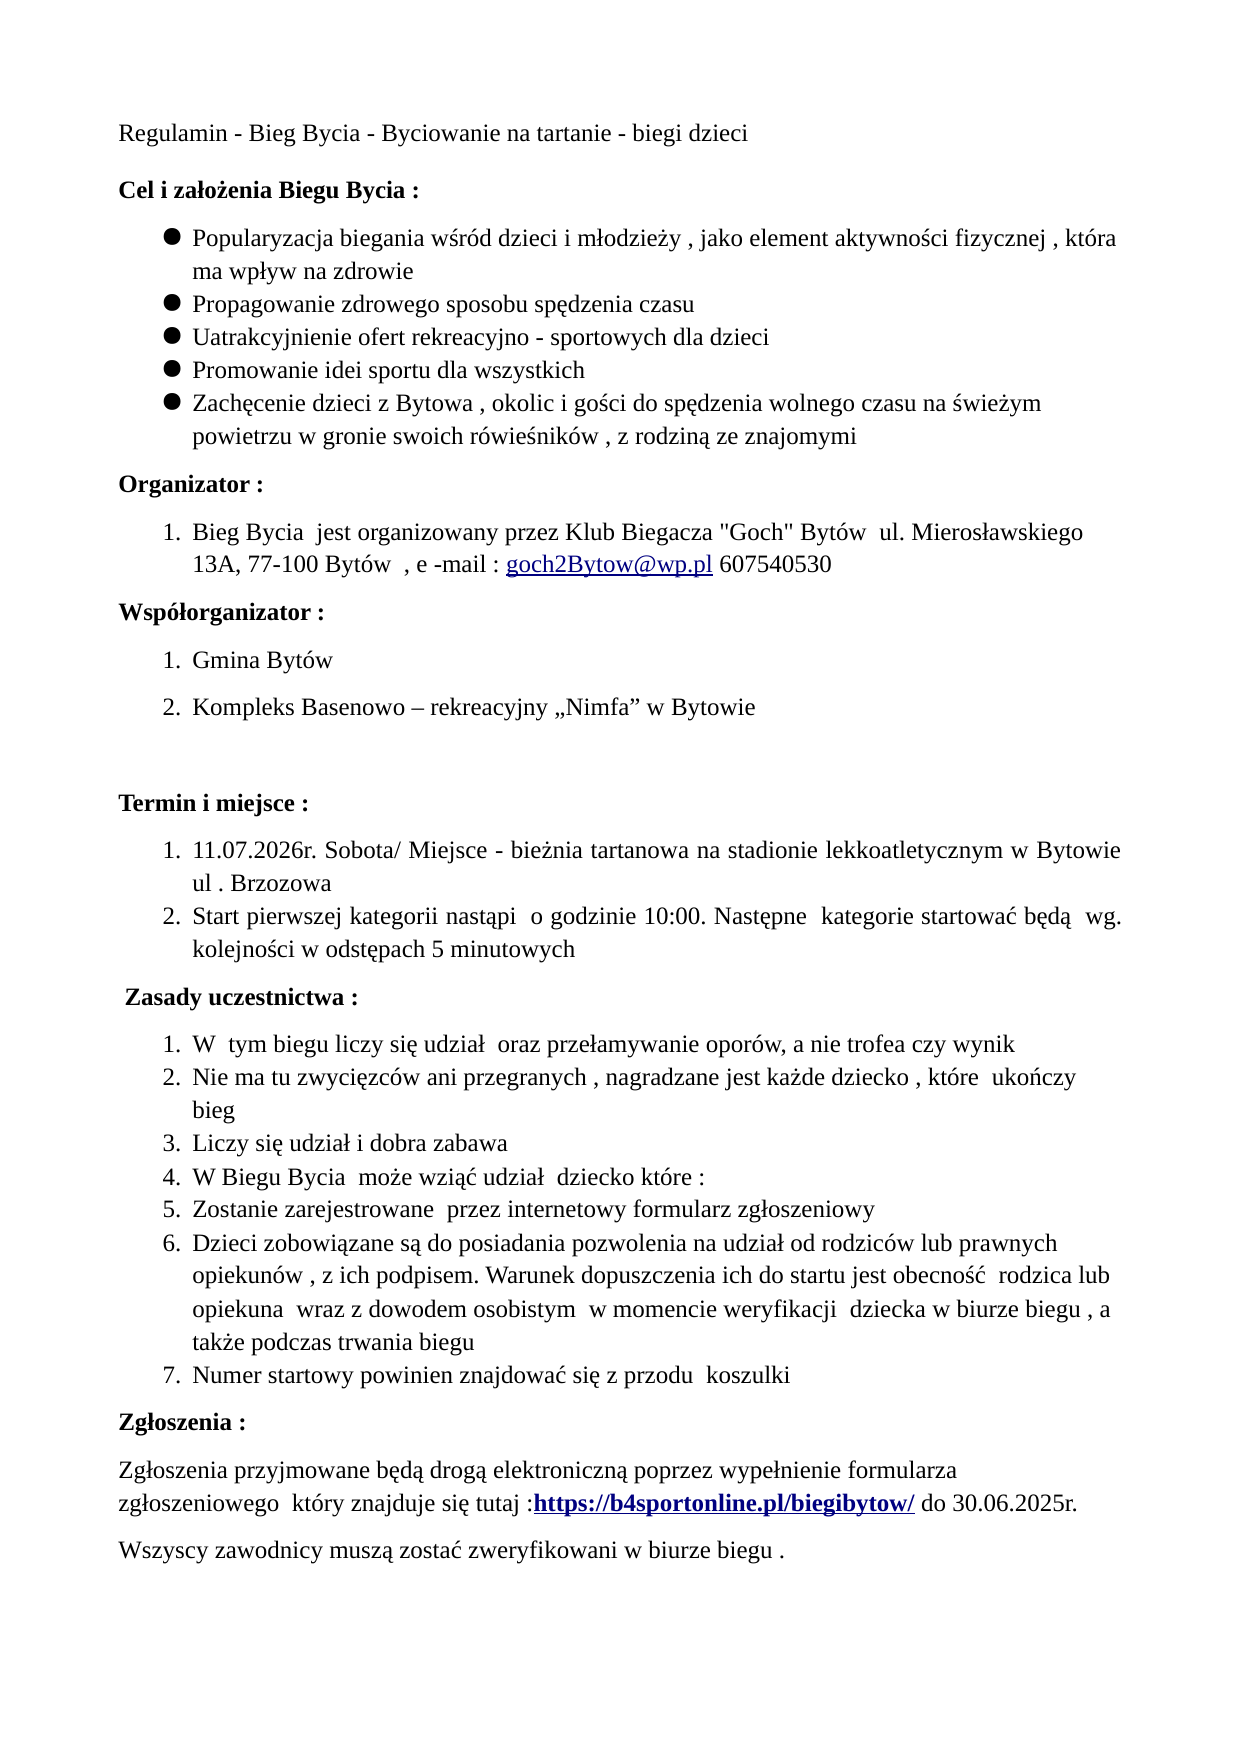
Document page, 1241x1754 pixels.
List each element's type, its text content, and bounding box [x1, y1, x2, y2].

list W tym biegu liczy się udział oraz przełamywanie oporów, a nie trofea czy wynik [162, 1029, 1122, 1058]
text Zgłoszenia przyjmowane będą drogą elektroniczną poprzez wypełnienie formularza zgłoszeniowego który znajduje się tutaj :https://b4sportonline.pl/biegibytow/ do 30.06.2025r. [118, 1455, 1122, 1517]
text Zgłoszenia : [118, 1407, 1122, 1436]
list Kompleks Basenowo – rekreacyjny „Nimfa” w Bytowie [162, 692, 1122, 721]
text Organizator : [118, 469, 1122, 498]
list Zachęcenie dzieci z Bytowa , okolic i gości do spędzenia wolnego czasu na świeżym powietrzu w gronie swoich rówieśników , z rodziną ze znajomymi [162, 388, 1122, 450]
list Zostanie zarejestrowane przez internetowy formularz zgłoszeniowy [162, 1194, 1122, 1223]
text Termin i miejsce : [118, 788, 1122, 816]
text Wszyscy zawodnicy muszą zostać zweryfikowani w biurze biegu . [118, 1536, 1122, 1564]
list Bieg Bycia jest organizowany przez Klub Biegacza "Goch" Bytów ul. Mierosławskiego 13A, 77-100 Bytów , e -mail : goch2Bytow@wp.pl 607540530 [162, 517, 1122, 578]
text Cel i założenia Biegu Bycia : [118, 176, 1122, 204]
list Propagowanie zdrowego sposobu spędzenia czasu [162, 289, 1122, 318]
list Dzieci zobowiązane są do posiadania pozwolenia na udział od rodziców lub prawnych opiekunów , z ich podpisem. Warunek dopuszczenia ich do startu jest obecność rodzica lub opiekuna wraz z dowodem osobistym w momencie weryfikacji dziecka w biurze biegu , a także podczas trwania biegu [162, 1228, 1122, 1355]
text Zasady uczestnictwa : [118, 982, 1122, 1011]
list Popularyzacja biegania wśród dzieci i młodzieży , jako element aktywności fizycznej , która ma wpływ na zdrowie [162, 223, 1122, 285]
list Promowanie idei sportu dla wszystkich [162, 355, 1122, 384]
list Gmina Bytów [162, 645, 1122, 673]
list Start pierwszej kategorii nastąpi o godzinie 10:00. Następne kategorie startować będą wg. kolejności w odstępach 5 minutowych [162, 901, 1122, 963]
list Numer startowy powinien znajdować się z przodu koszulki [162, 1360, 1122, 1388]
list Liczy się udział i dobra zabawa [162, 1128, 1122, 1157]
text Regulamin - Bieg Bycia - Byciowanie na tartanie - biegi dzieci [118, 118, 1122, 147]
list W Biegu Bycia może wziąć udział dziecko które : [162, 1162, 1122, 1190]
list Uatrakcyjnienie ofert rekreacyjno - sportowych dla dzieci [162, 322, 1122, 351]
list 11.07.2026r. Sobota/ Miejsce - bieżnia tartanowa na stadionie lekkoatletycznym w Bytowie ul . Brzozowa [162, 835, 1122, 897]
list Nie ma tu zwycięzców ani przegranych , nagradzane jest każde dziecko , które ukończy bieg [162, 1062, 1122, 1124]
text Współorganizator : [118, 597, 1122, 626]
